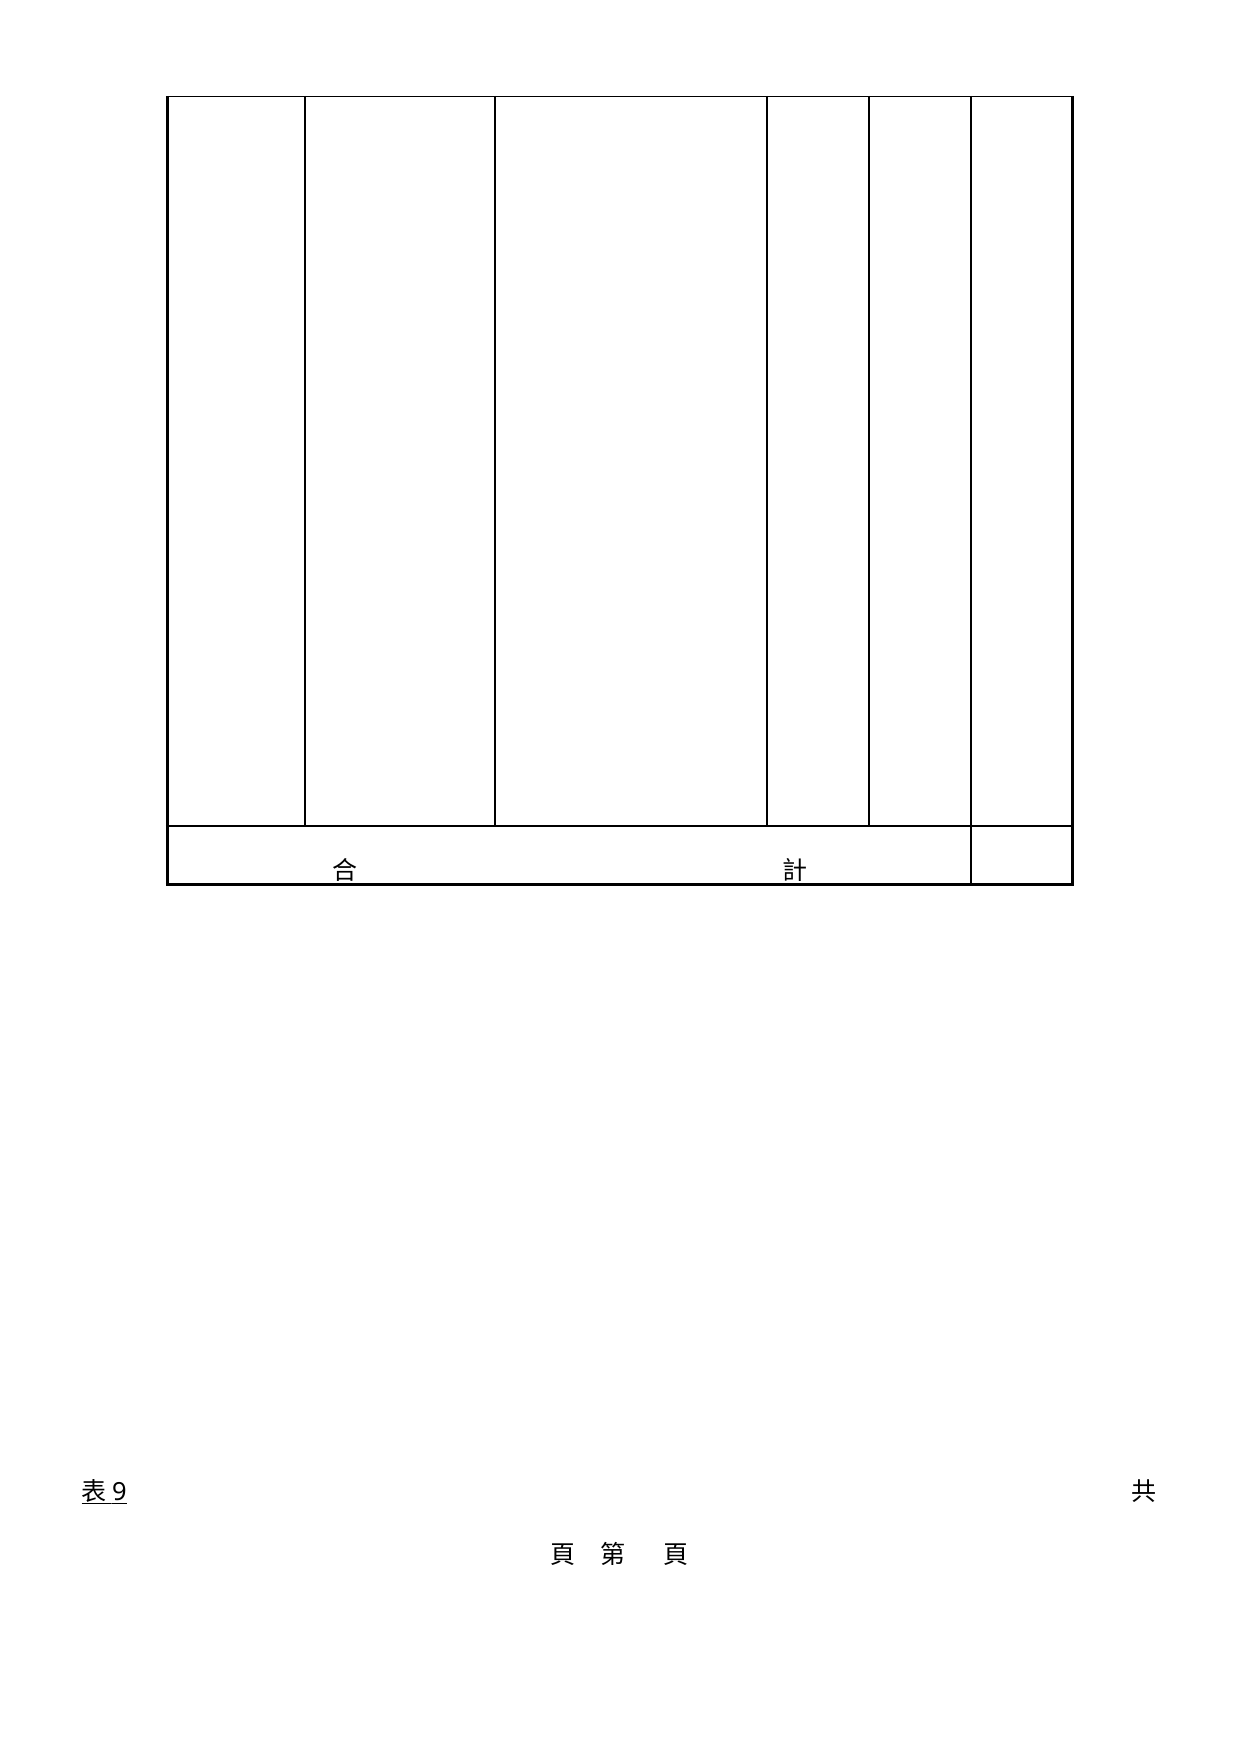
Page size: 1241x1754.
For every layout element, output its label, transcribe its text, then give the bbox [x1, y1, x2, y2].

table_cell [169, 97, 304, 825]
table_cell [972, 97, 1071, 825]
table_cell [870, 97, 970, 825]
table_cell 合 計 [169, 827, 970, 882]
table_cell [306, 97, 494, 825]
table_cell [972, 827, 1071, 882]
table_cell [768, 97, 868, 825]
table_cell [496, 97, 766, 825]
text 表9 共 頁 第 頁 [52, 1448, 1186, 1573]
